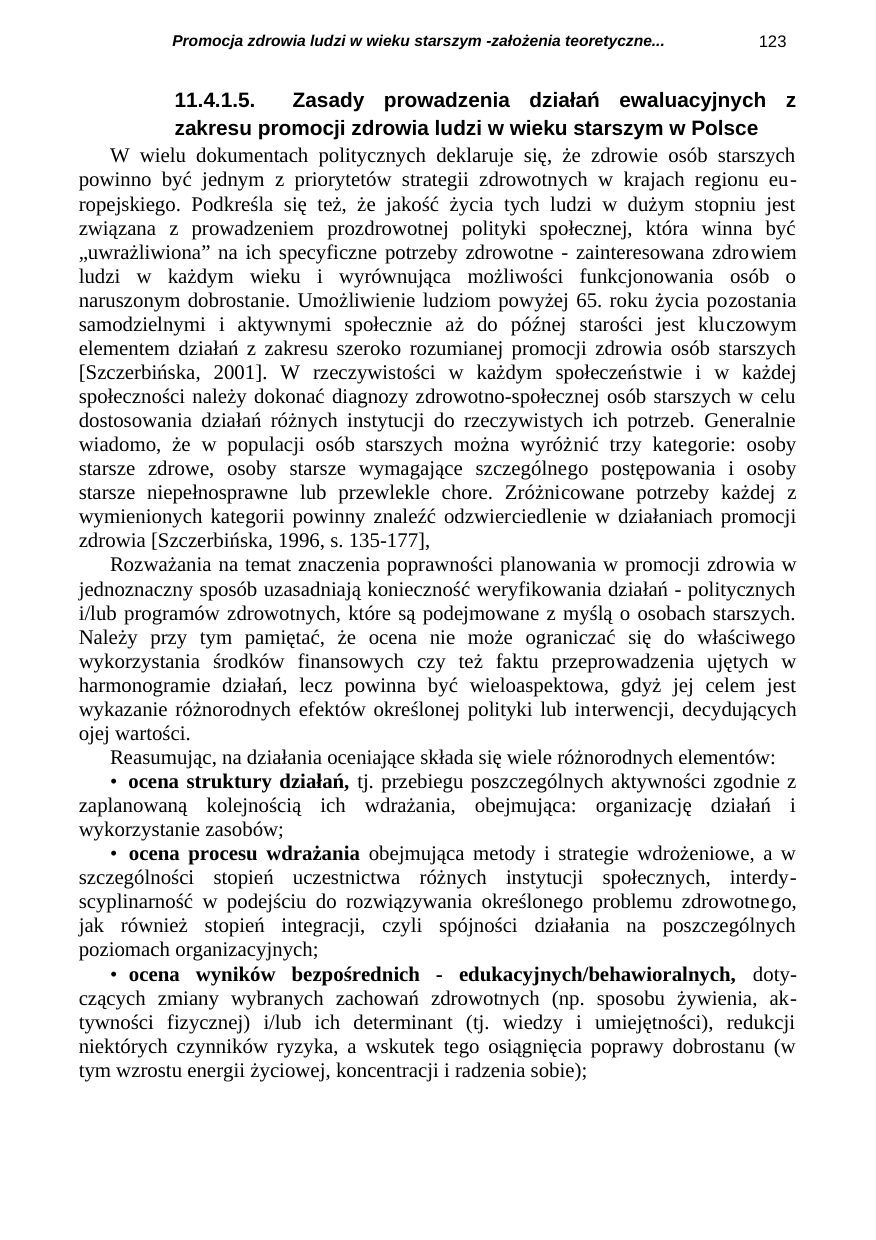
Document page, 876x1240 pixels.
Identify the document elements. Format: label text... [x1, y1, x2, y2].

text Promocja zdrowia ludzi w wieku starszym -założenia teoretyczne... [172, 32, 698, 50]
text 123 [758, 32, 792, 51]
list ocena wyników bezpośrednich - edukacyjnych/behawioralnych, doty­czących zmiany wybranych zachowań zdrowotnych (np. sposobu żywienia, ak­tywności fizycznej) i/lub ich determinant (tj. wiedzy i umiejętności), redukcji niektórych czynników ryzyka, a wskutek tego osiągnięcia poprawy dobrostanu (w tym wzrostu energii życiowej, koncentracji i radzenia sobie); [78, 961, 797, 1082]
text Reasumując, na działania oceniające składa się wiele różnorodnych elemen­tów: [78, 745, 797, 769]
text W wielu dokumentach politycznych deklaruje się, że zdrowie osób starszych powinno być jednym z priorytetów strategii zdrowotnych w krajach regionu eu­ropejskiego. Podkreśla się też, że jakość życia tych ludzi w dużym stopniu jest związana z prowadzeniem prozdrowotnej polityki społecznej, która winna być „uwrażliwiona” na ich specyficzne potrzeby zdrowotne - zainteresowana zdro­wiem ludzi w każdym wieku i wyrównująca możliwości funkcjonowania osób o naruszonym dobrostanie. Umożliwienie ludziom powyżej 65. roku życia po­zostania samodzielnymi i aktywnymi społecznie aż do późnej starości jest klu­czowym elementem działań z zakresu szeroko rozumianej promocji zdrowia osób starszych [Szczerbińska, 2001]. W rzeczywistości w każdym społeczeń­stwie i w każdej społeczności należy dokonać diagnozy zdrowotno-społecznej osób starszych w celu dostosowania działań różnych instytucji do rzeczywistych ich potrzeb. Generalnie wiadomo, że w populacji osób starszych można wyróż­nić trzy kategorie: osoby starsze zdrowe, osoby starsze wymagające szczególne­go postępowania i osoby starsze niepełnosprawne lub przewlekle chore. Zróżni­cowane potrzeby każdej z wymienionych kategorii powinny znaleźć odzwier­ciedlenie w działaniach promocji zdrowia [Szczerbińska, 1996, s. 135-177], [78, 143, 797, 552]
text Rozważania na temat znaczenia poprawności planowania w promocji zdro­wia w jednoznaczny sposób uzasadniają konieczność weryfikowania działań - politycznych i/lub programów zdrowotnych, które są podejmowane z myślą o osobach starszych. Należy przy tym pamiętać, że ocena nie może ograniczać się do właściwego wykorzystania środków finansowych czy też faktu przepro­wadzenia ujętych w harmonogramie działań, lecz powinna być wieloaspektowa, gdyż jej celem jest wykazanie różnorodnych efektów określonej polityki lub in­terwencji, decydujących ojej wartości. [78, 552, 797, 745]
list ocena procesu wdrażania obejmująca metody i strategie wdrożeniowe, a w szczególności stopień uczestnictwa różnych instytucji społecznych, interdy­scyplinarność w podejściu do rozwiązywania określonego problemu zdrowotne­go, jak również stopień integracji, czyli spójności działania na poszczególnych poziomach organizacyjnych; [78, 841, 797, 961]
list ocena struktury działań, tj. przebiegu poszczególnych aktywności zgod­nie z zaplanowaną kolejnością ich wdrażania, obejmująca: organizację działań i wykorzystanie zasobów; [78, 769, 797, 841]
subtitle 11.4.1.5. Zasady prowadzenia działań ewaluacyjnych z zakresu promocji zdrowia ludzi w wieku starszym w Polsce [174, 88, 797, 140]
